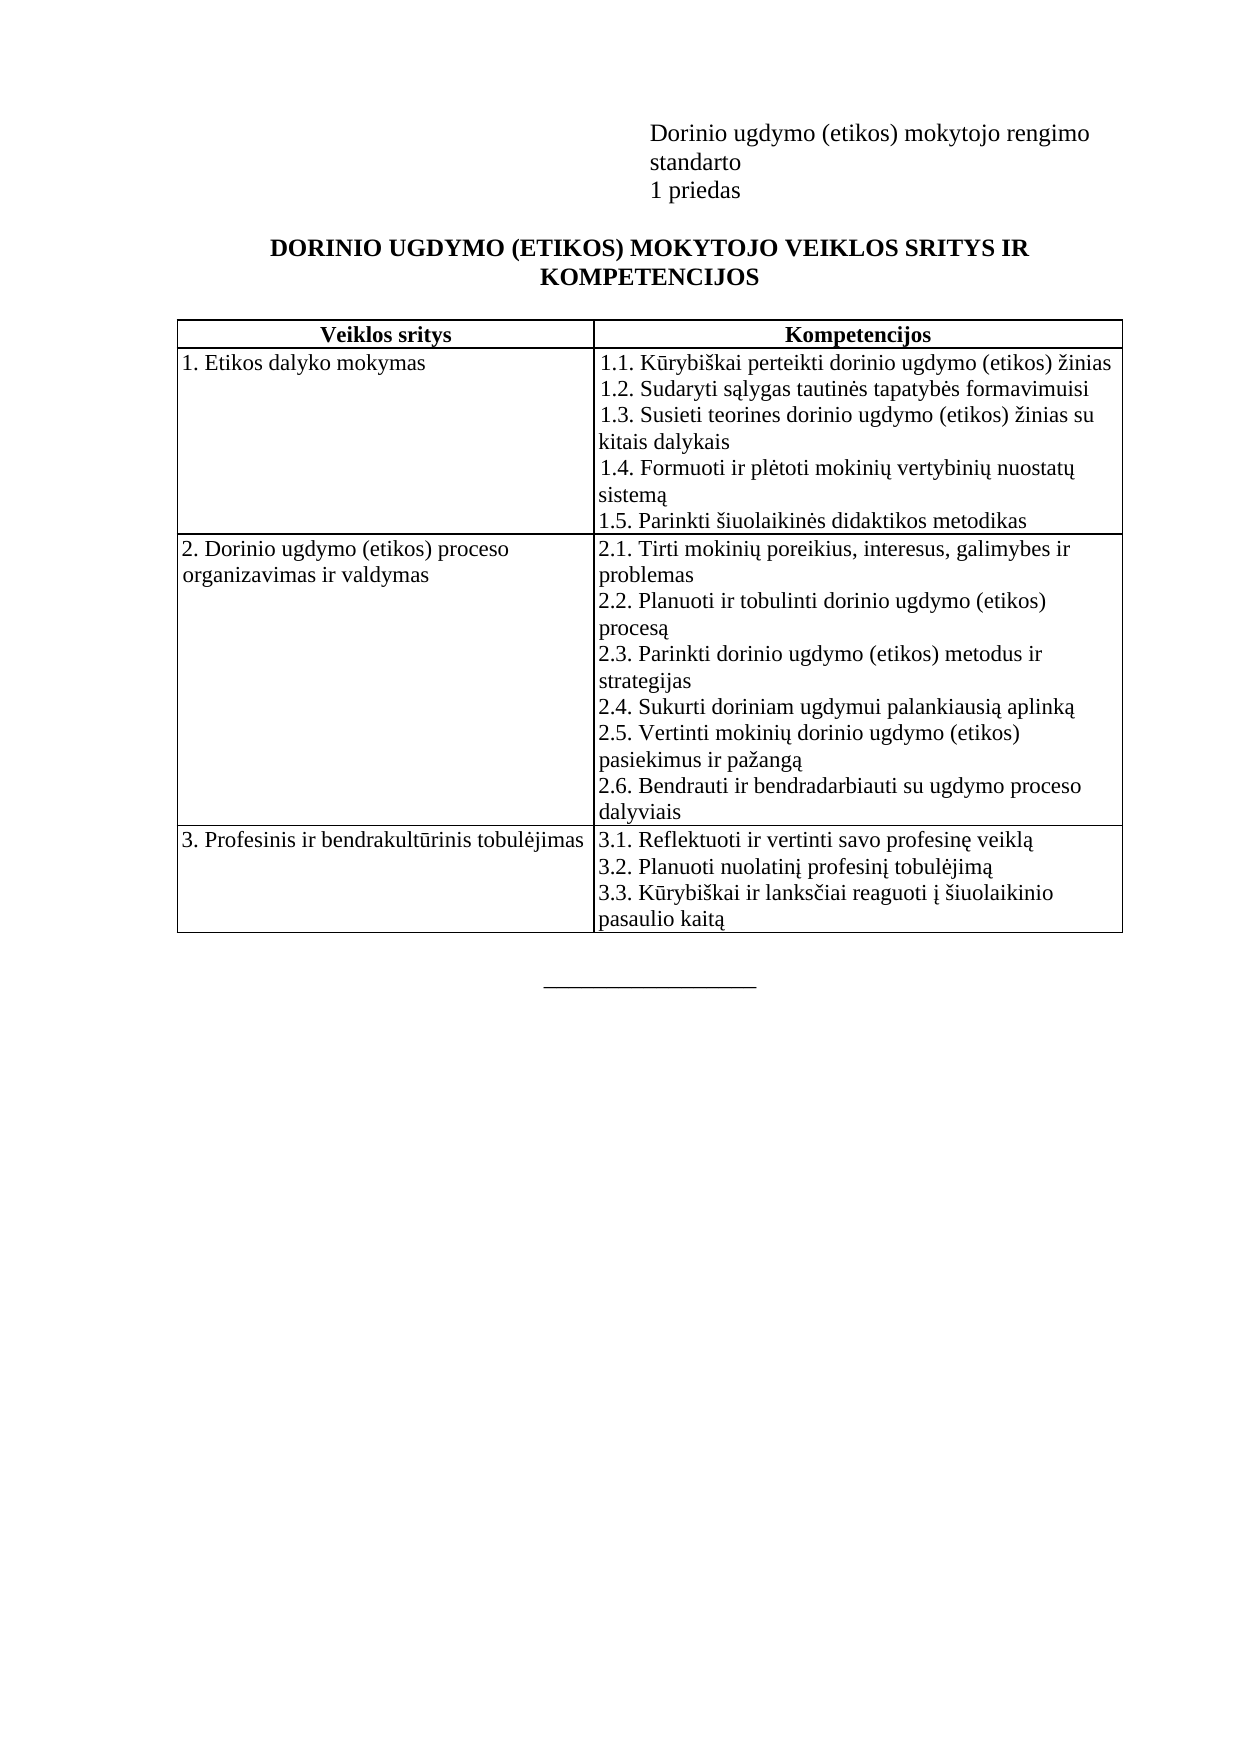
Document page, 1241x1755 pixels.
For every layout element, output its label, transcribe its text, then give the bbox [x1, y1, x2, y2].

text 1 priedas [649, 176, 1122, 204]
text DORINIO UGDYMO (ETIKOS) MOKYTOJO VEIKLOS SRITYS IR KOMPETENCIJOS [177, 233, 1122, 291]
table_cell 3. Profesinis ir bendrakultūrinis tobulėjimas [178, 826, 593, 932]
table_cell 3.1. Reflektuoti ir vertinti savo profesinę veiklą 3.2. Planuoti nuolatinį profesinį tobulėjimą 3.3. Kūrybiškai ir lanksčiai reaguoti į šiuolaikinio pasaulio kaitą [595, 826, 1122, 932]
text _________________ [177, 962, 1122, 991]
table_cell 2. Dorinio ugdymo (etikos) proceso organizavimas ir valdymas [178, 535, 593, 825]
text standarto [649, 147, 1122, 176]
table_header Kompetencijos [595, 321, 1122, 347]
table_cell 1.1. Kūrybiškai perteikti dorinio ugdymo (etikos) žinias 1.2. Sudaryti sąlygas tautinės tapatybės formavimuisi 1.3. Susieti teorines dorinio ugdymo (etikos) žinias su kitais dalykais 1.4. Formuoti ir plėtoti mokinių vertybinių nuostatų sistemą 1.5. Parinkti šiuolaikinės didaktikos metodikas [595, 349, 1122, 533]
table_cell 2.1. Tirti mokinių poreikius, interesus, galimybes ir problemas 2.2. Planuoti ir tobulinti dorinio ugdymo (etikos) procesą 2.3. Parinkti dorinio ugdymo (etikos) metodus ir strategijas 2.4. Sukurti doriniam ugdymui palankiausią aplinką 2.5. Vertinti mokinių dorinio ugdymo (etikos) pasiekimus ir pažangą 2.6. Bendrauti ir bendradarbiauti su ugdymo proceso dalyviais [595, 535, 1122, 825]
table_cell 1. Etikos dalyko mokymas [178, 349, 593, 533]
table_header Veiklos sritys [178, 321, 593, 347]
text Dorinio ugdymo (etikos) mokytojo rengimo [649, 118, 1122, 147]
